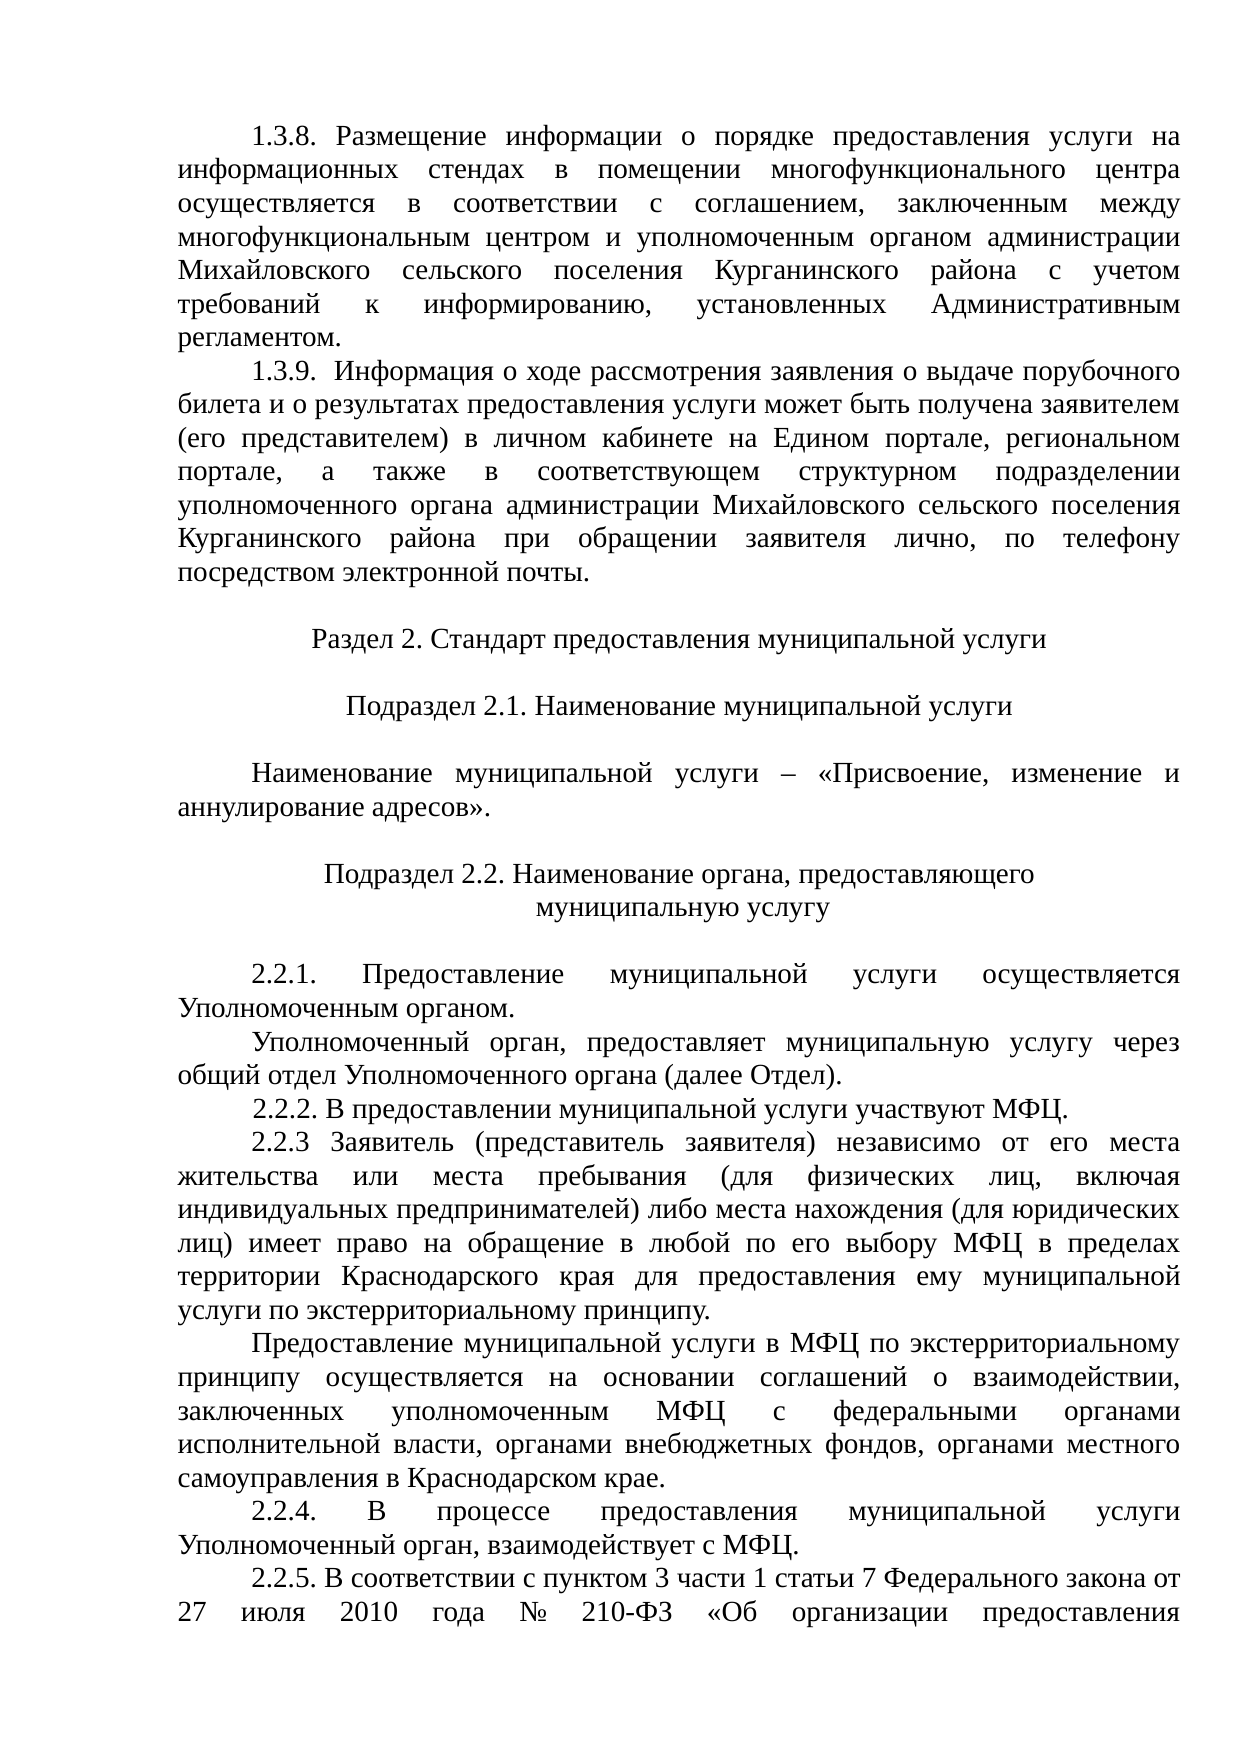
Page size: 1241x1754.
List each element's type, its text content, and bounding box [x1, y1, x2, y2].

text 2.2.3 Заявитель (представитель заявителя) независимо от его места жительства или места пребывания (для физических лиц, включая индивидуальных предпринимателей) либо места нахождения (для юридических лиц) имеет право на обращение в любой по его выбору МФЦ в пределах территории Краснодарского края для предоставления ему муниципальной услуги по экстерриториальному принципу. [177, 1124, 1181, 1326]
list Информация о ходе рассмотрения заявления о выдаче порубочного билета и о результатах предоставления услуги может быть получена заявителем (его представителем) в личном кабинете на Едином портале, региональном портале, а также в соответствующем структурном подразделении уполномоченного органа администрации Михайловского сельского поселения Курганинского района при обращении заявителя лично, по телефону посредством электронной почты. [177, 353, 1181, 588]
text муниципальную услугу [177, 889, 1181, 923]
text 2.2.4. В процессе предоставления муниципальной услуги Уполномоченный орган, взаимодействует с МФЦ. [177, 1493, 1181, 1560]
text Подраздел 2.2. Наименование органа, предоставляющего [177, 856, 1181, 889]
text 2.2.5. В соответствии с пунктом 3 части 1 статьи 7 Федерального закона от 27 июля 2010 года № 210-ФЗ «Об организации предоставления [177, 1560, 1181, 1627]
text Уполномоченный орган, предоставляет муниципальную услугу через общий отдел Уполномоченного органа (далее Отдел). [177, 1024, 1181, 1091]
subtitle Подраздел 2.1. Наименование муниципальной услуги [177, 688, 1181, 722]
text 2.2.2. В предоставлении муниципальной услуги участвуют МФЦ. [177, 1091, 1181, 1124]
subtitle Раздел 2. Стандарт предоставления муниципальной услуги [177, 621, 1181, 655]
text 1.3.8. Размещение информации о порядке предоставления услуги на информационных стендах в помещении многофункционального центра осуществляется в соответствии с соглашением, заключенным между многофункциональным центром и уполномоченным органом администрации Михайловского сельского поселения Курганинского района с учетом требований к информированию, установленных Административным регламентом. [177, 118, 1181, 353]
text 2.2.1. Предоставление муниципальной услуги осуществляется Уполномоченным органом. [177, 957, 1181, 1024]
text Наименование муниципальной услуги – «Присвоение, изменение и аннулирование адресов». [177, 755, 1181, 822]
text Предоставление муниципальной услуги в МФЦ по экстерриториальному принципу осуществляется на основании соглашений о взаимодействии, заключенных уполномоченным МФЦ с федеральными органами исполнительной власти, органами внебюджетных фондов, органами местного самоуправления в Краснодарском крае. [177, 1326, 1181, 1493]
